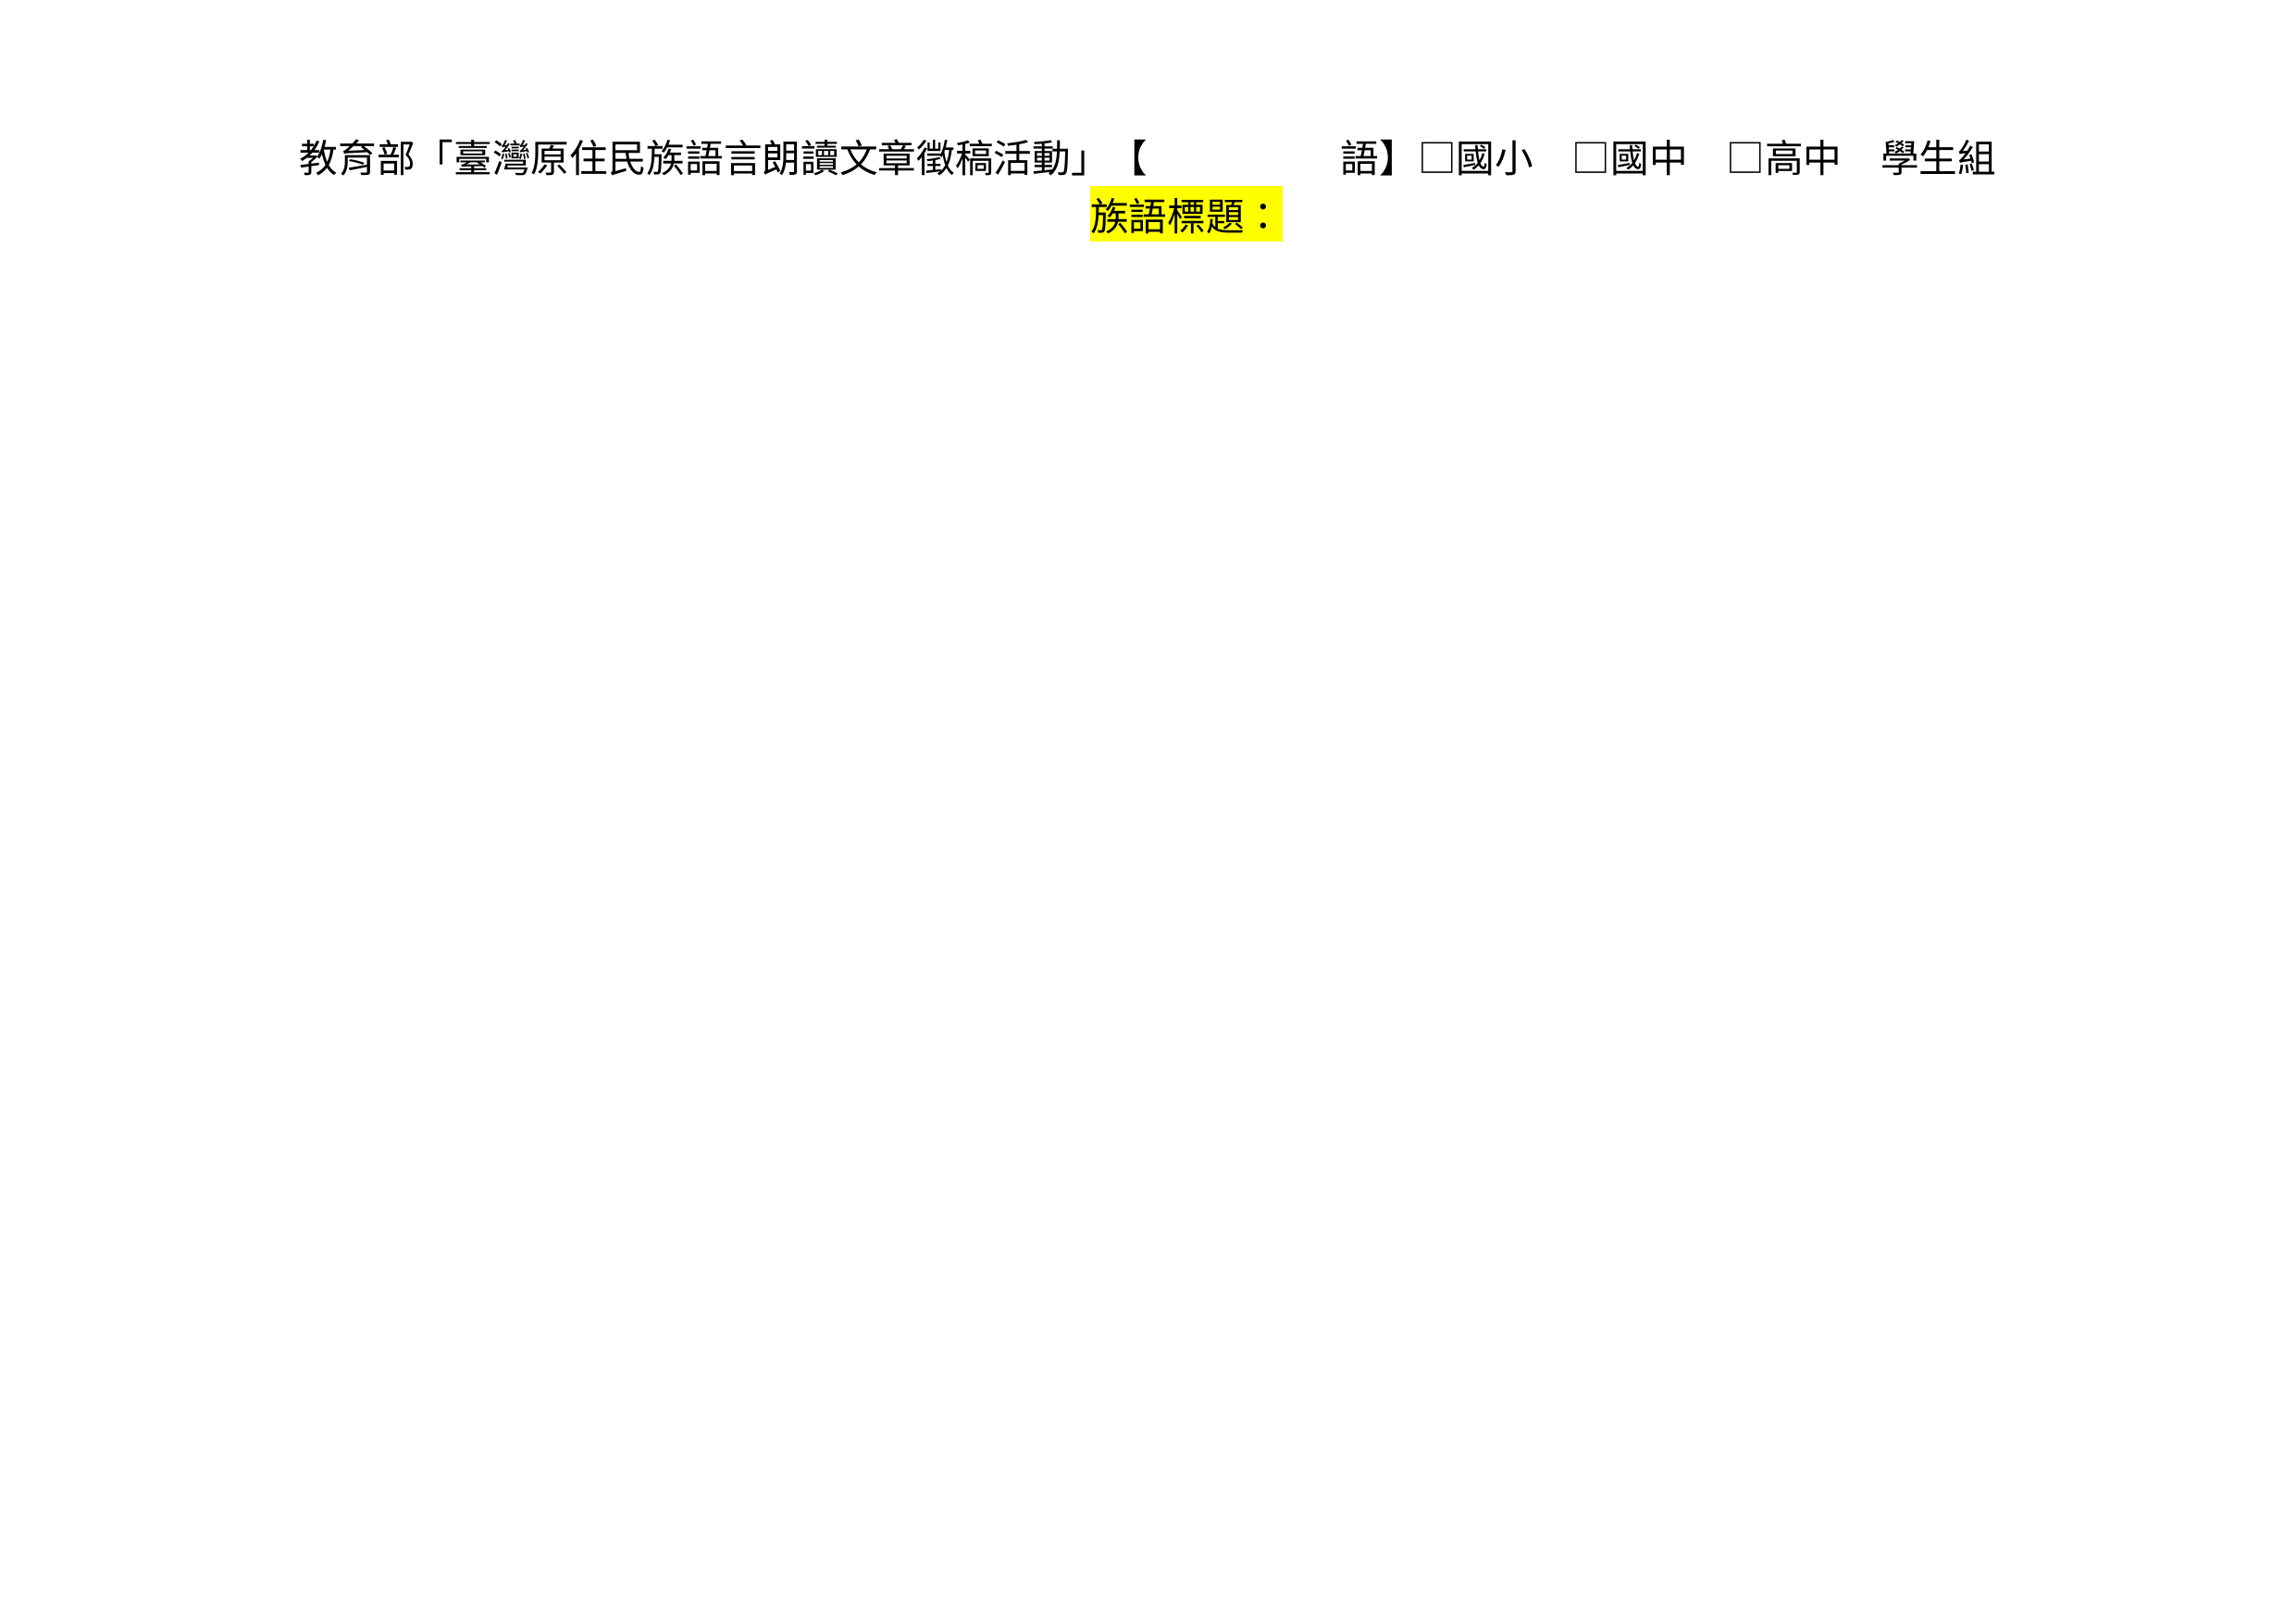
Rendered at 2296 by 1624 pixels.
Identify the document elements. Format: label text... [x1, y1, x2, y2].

text 族語標題： [142, 175, 2153, 233]
text 教育部「臺灣原住民族語言朗讀文章徵稿活動」【 語】□國小 □國中 □高中 學生組 [142, 118, 2153, 175]
